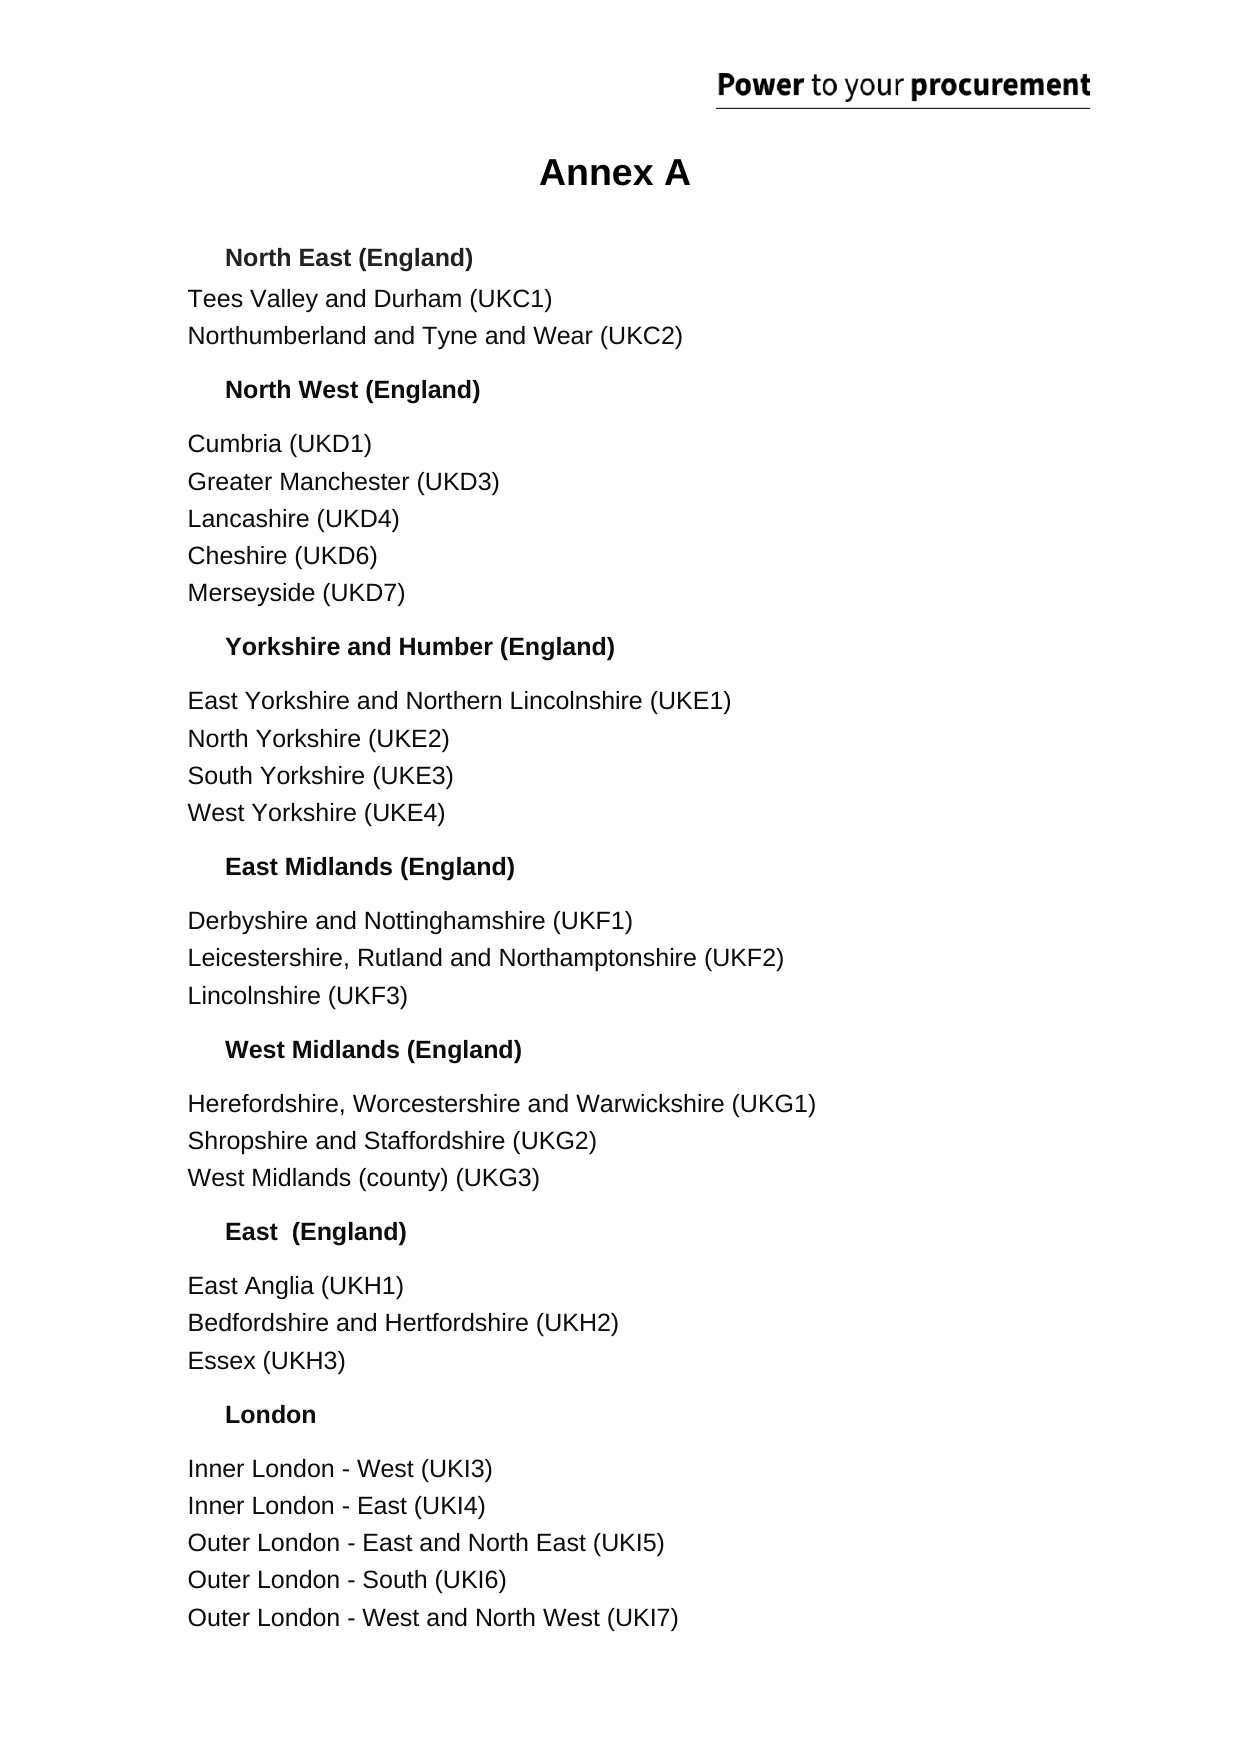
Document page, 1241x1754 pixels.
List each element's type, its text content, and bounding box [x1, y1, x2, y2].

list Leicestershire, Rutland and Northamptonshire (UKF2) [187, 943, 1090, 972]
list East Yorkshire and Northern Lincolnshire (UKE1) [187, 686, 1090, 715]
list Inner London - East (UKI4) [187, 1491, 1090, 1519]
list West Midlands (county) (UKG3) [187, 1163, 1090, 1192]
list Shropshire and Staffordshire (UKG2) [187, 1126, 1090, 1154]
list Inner London - West (UKI3) [187, 1453, 1090, 1482]
text North West (England) [225, 375, 1090, 404]
list West Yorkshire (UKE4) [187, 798, 1090, 827]
list Lincolnshire (UKF3) [187, 981, 1090, 1009]
list Cumbria (UKD1) [187, 429, 1090, 458]
text West Midlands (England) [225, 1034, 1090, 1063]
list North Yorkshire (UKE2) [187, 723, 1090, 752]
list Derbyshire and Nottinghamshire (UKF1) [187, 906, 1090, 935]
list Bedfordshire and Hertfordshire (UKH2) [187, 1308, 1090, 1337]
list Merseyside (UKD7) [187, 578, 1090, 607]
text Yorkshire and Humber (England) [225, 632, 1090, 661]
list Northumberland and Tyne and Wear (UKC2) [187, 321, 1090, 350]
list East Anglia (UKH1) [187, 1271, 1090, 1300]
list Lancashire (UKD4) [187, 504, 1090, 532]
list Greater Manchester (UKD3) [187, 466, 1090, 495]
list Essex (UKH3) [187, 1346, 1090, 1374]
list South Yorkshire (UKE3) [187, 761, 1090, 789]
list Herefordshire, Worcestershire and Warwickshire (UKG1) [187, 1088, 1090, 1117]
text London [225, 1399, 1090, 1428]
subtitle Annex A [150, 150, 1090, 193]
list Tees Valley and Durham (UKC1) [187, 284, 1090, 313]
list Outer London - West and North West (UKI7) [187, 1603, 1090, 1631]
list Outer London - East and North East (UKI5) [187, 1528, 1090, 1557]
text North East (England) [225, 243, 1090, 271]
list Cheshire (UKD6) [187, 541, 1090, 570]
list Outer London - South (UKI6) [187, 1565, 1090, 1594]
text East Midlands (England) [225, 852, 1090, 881]
text East (England) [225, 1217, 1090, 1246]
